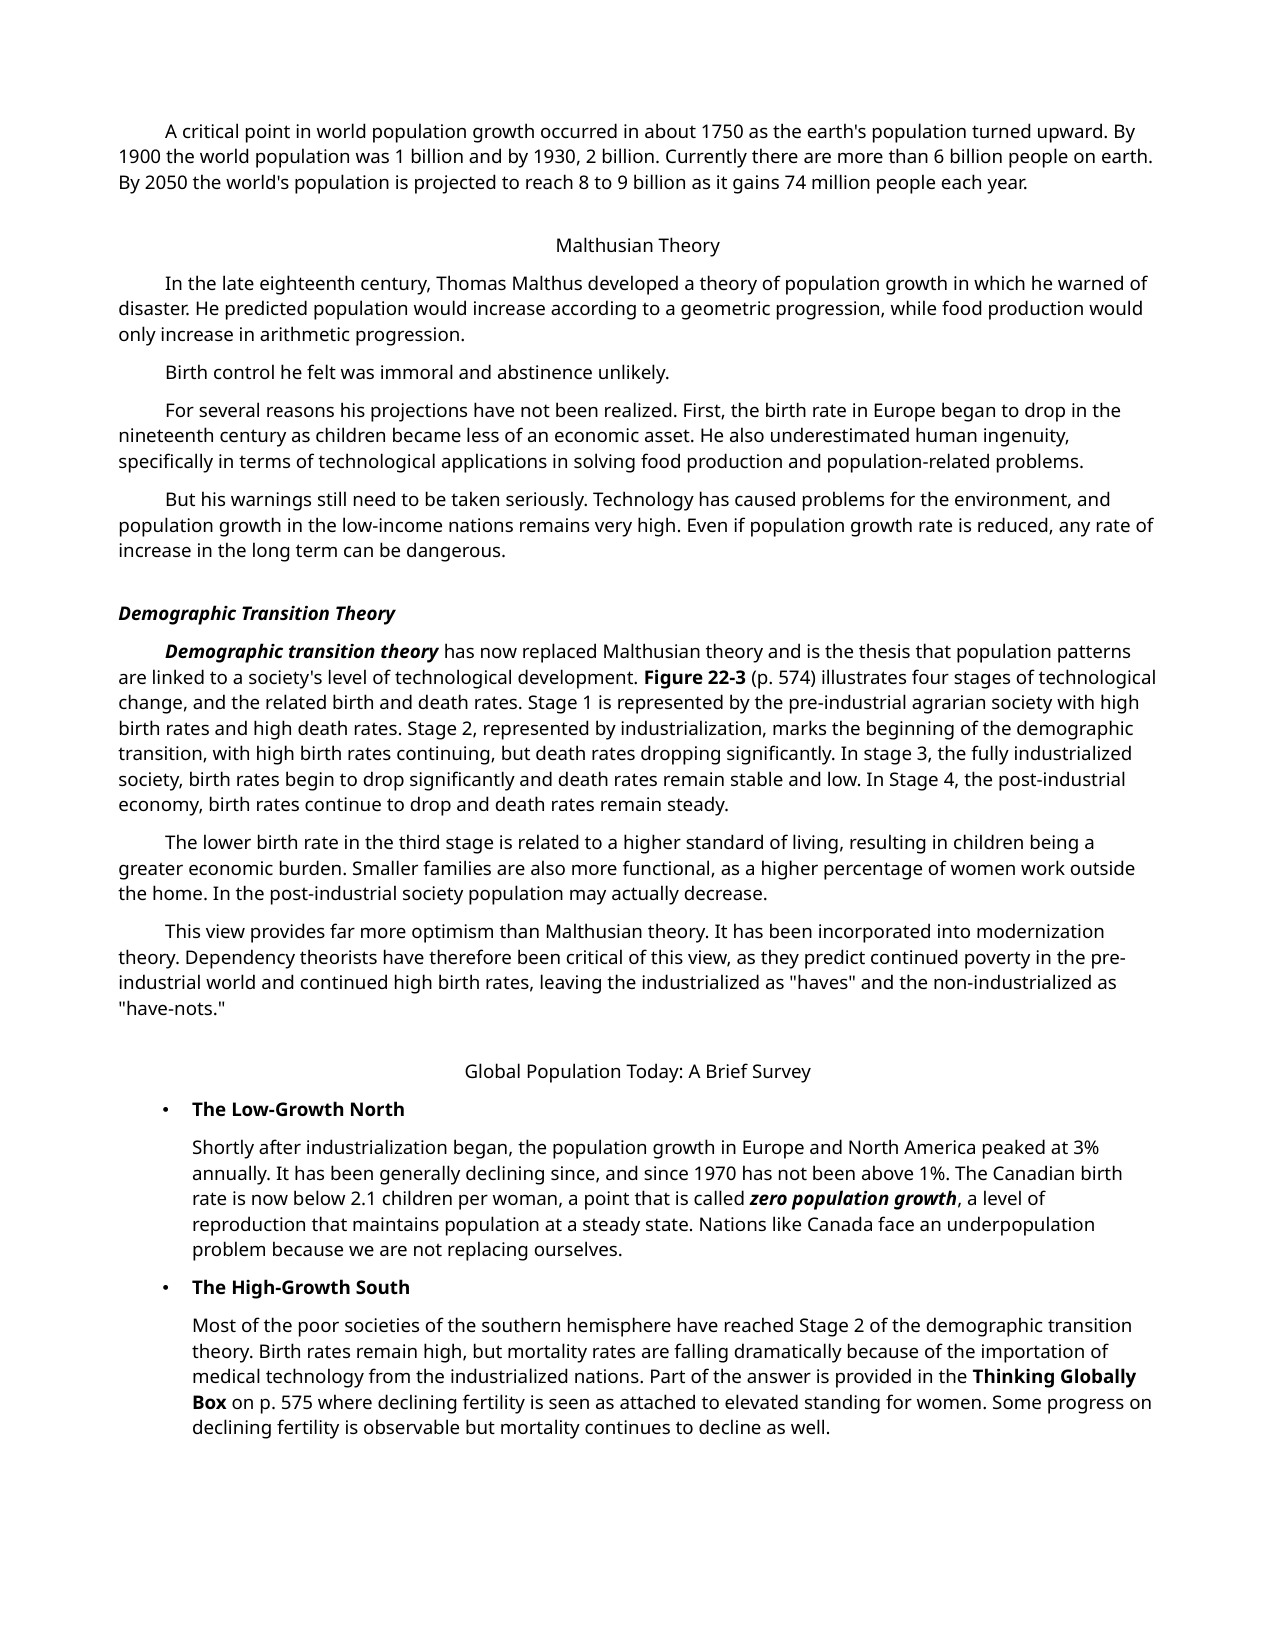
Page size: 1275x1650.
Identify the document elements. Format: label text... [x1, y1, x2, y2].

text The lower birth rate in the third stage is related to a higher standard of living, resulting in children being a greater economic burden. Smaller families are also more functional, as a higher percentage of women work outside the home. In the post-industrial society population may actually decrease. [118, 829, 1157, 906]
list The Low-Growth North [162, 1096, 1157, 1122]
list Most of the poor societies of the southern hemisphere have reached Stage 2 of the demographic transition theory. Birth rates remain high, but mortality rates are falling dramatically because of the importation of medical technology from the industrialized nations. Part of the answer is provided in the Thinking Globally Box on p. 575 where declining fertility is seen as attached to elevated standing for women. Some progress on declining fertility is observable but mortality continues to decline as well. [162, 1312, 1157, 1440]
text Demographic transition theory has now replaced Malthusian theory and is the thesis that population patterns are linked to a society's level of technological development. Figure 22-3 (p. 574) illustrates four stages of technological change, and the related birth and death rates. Stage 1 is represented by the pre-industrial agrarian society with high birth rates and high death rates. Stage 2, represented by industrialization, marks the beginning of the demographic transition, with high birth rates continuing, but death rates dropping significantly. In stage 3, the fully industrialized society, birth rates begin to drop significantly and death rates remain stable and low. In Stage 4, the post-industrial economy, birth rates continue to drop and death rates remain steady. [118, 638, 1157, 817]
list The High-Growth South [162, 1274, 1157, 1300]
subtitle Demographic Transition Theory [118, 600, 1157, 626]
text For several reasons his projections have not been realized. First, the birth rate in Europe began to drop in the nineteenth century as children became less of an economic asset. He also underestimated human ingenuity, specifically in terms of technological applications in solving food production and population-related problems. [118, 397, 1157, 474]
list Shortly after industrialization began, the population growth in Europe and North America peaked at 3% annually. It has been generally declining since, and since 1970 has not been above 1%. The Canadian birth rate is now below 2.1 children per woman, a point that is called zero population growth, a level of reproduction that maintains population at a steady state. Nations like Canada face an underpopulation problem because we are not replacing ourselves. [162, 1134, 1157, 1262]
text This view provides far more optimism than Malthusian theory. It has been incorporated into modernization theory. Dependency theorists have therefore been critical of this view, as they predict continued poverty in the pre-industrial world and continued high birth rates, leaving the industrialized as "haves" and the non-industrialized as "have-nots." [118, 919, 1157, 1021]
text But his warnings still need to be taken seriously. Technology has caused problems for the environment, and population growth in the low-income nations remains very high. Even if population growth rate is reduced, any rate of increase in the long term can be dangerous. [118, 486, 1157, 563]
text In the late eighteenth century, Thomas Malthus developed a theory of population growth in which he warned of disaster. He predicted population would increase according to a geometric progression, while food production would only increase in arithmetic progression. [118, 270, 1157, 347]
subtitle Malthusian Theory [118, 232, 1157, 258]
text Birth control he felt was immoral and abstinence unlikely. [118, 359, 1157, 385]
text A critical point in world population growth occurred in about 1750 as the earth's population turned upward. By 1900 the world population was 1 billion and by 1930, 2 billion. Currently there are more than 6 billion people on earth. By 2050 the world's population is projected to reach 8 to 9 billion as it gains 74 million people each year. [118, 118, 1157, 195]
subtitle Global Population Today: A Brief Survey [118, 1058, 1157, 1084]
